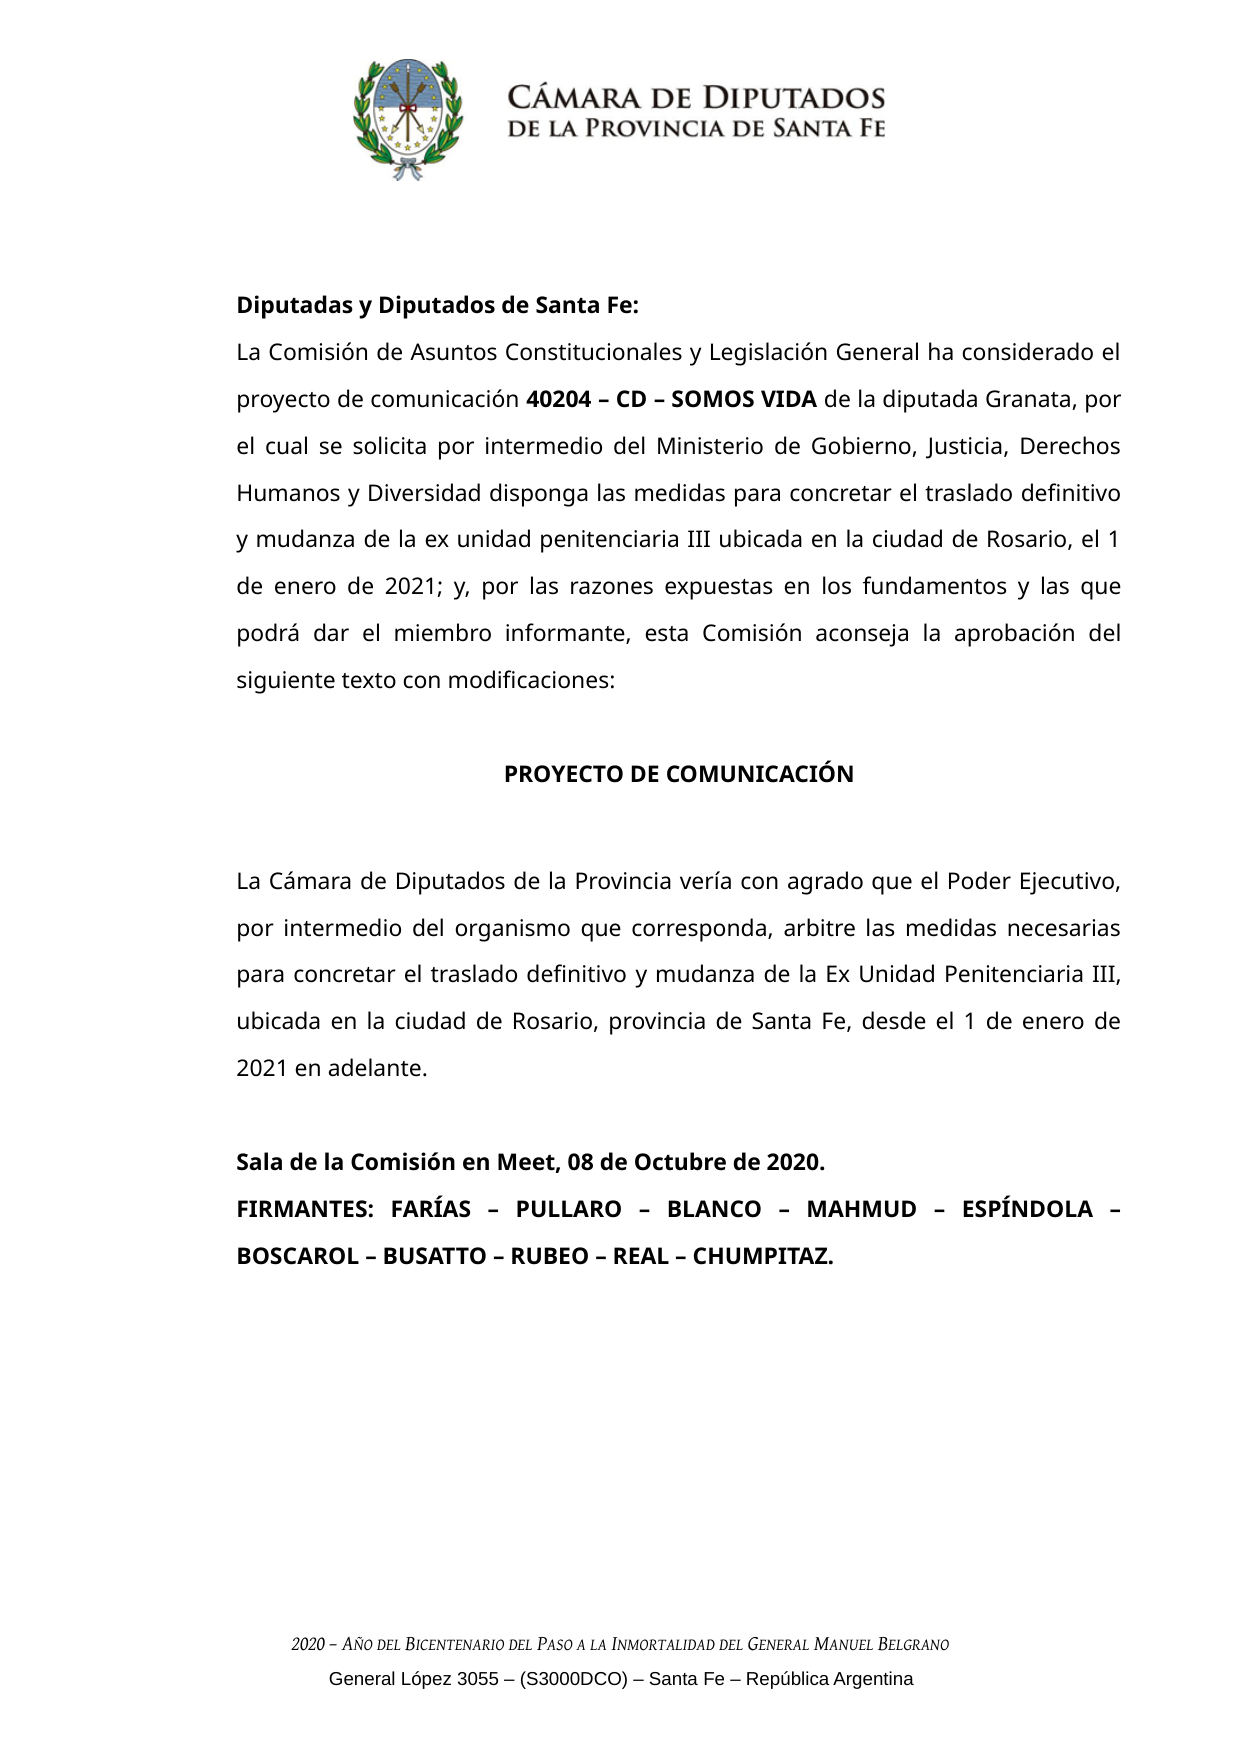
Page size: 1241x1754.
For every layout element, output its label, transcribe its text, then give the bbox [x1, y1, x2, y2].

text La Cámara de Diputados de la Provincia vería con agrado que el Poder Ejecutivo, por intermedio del organismo que corresponda, arbitre las medidas necesarias para concretar el traslado definitivo y mudanza de la Ex Unidad Penitenciaria III, ubicada en la ciudad de Rosario, provincia de Santa Fe, desde el 1 de enero de 2021 en adelante. [236, 865, 1122, 1083]
text La Comisión de Asuntos Constitucionales y Legislación General ha considerado el proyecto de comunicación 40204 – CD – SOMOS VIDA de la diputada Granata, por el cual se solicita por intermedio del Ministerio de Gobierno, Justicia, Derechos Humanos y Diversidad disponga las medidas para concretar el traslado definitivo y mudanza de la ex unidad penitenciaria III ubicada en la ciudad de Rosario, el 1 de enero de 2021; y, por las razones expuestas en los fundamentos y las que podrá dar el miembro informante, esta Comisión aconseja la aprobación del siguiente texto con modificaciones: [236, 336, 1122, 695]
text FIRMANTES: FARÍAS – PULLARO – BLANCO – MAHMUD – ESPÍNDOLA – BOSCAROL – BUSATTO – RUBEO – REAL – CHUMPITAZ. [236, 1193, 1122, 1271]
text Sala de la Comisión en Meet, 08 de Octubre de 2020. [236, 1146, 1122, 1177]
text Diputadas y Diputados de Santa Fe: [236, 289, 1122, 320]
text PROYECTO DE COMUNICACIÓN [236, 758, 1122, 789]
